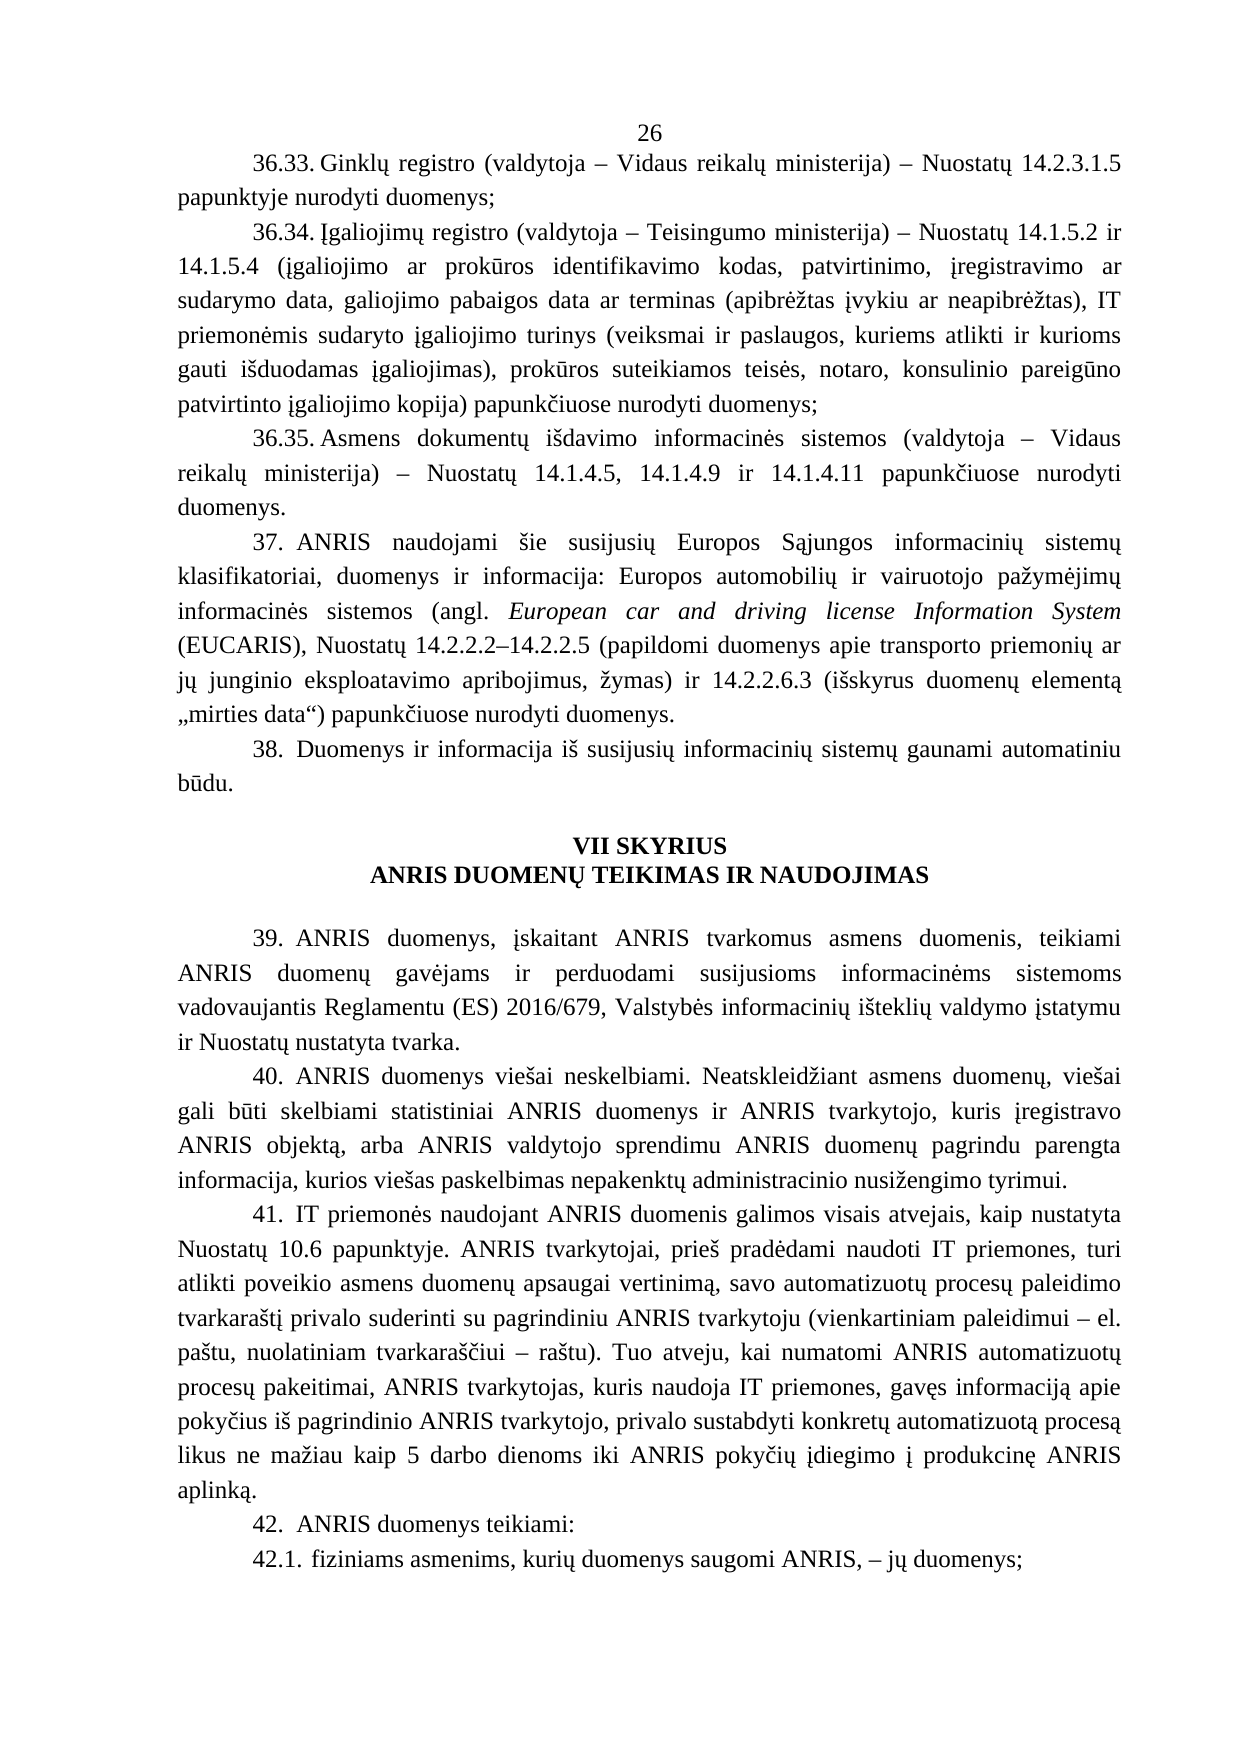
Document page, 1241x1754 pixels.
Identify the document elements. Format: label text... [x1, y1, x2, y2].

text 42.1. fiziniams asmenims, kurių duomenys saugomi ANRIS, – jų duomenys; [177, 1544, 1122, 1573]
text 36.34. Įgaliojimų registro (valdytoja – Teisingumo ministerija) – Nuostatų 14.1.5.2 ir 14.1.5.4 (įgaliojimo ar prokūros identifikavimo kodas, patvirtinimo, įregistravimo ar sudarymo data, galiojimo pabaigos data ar terminas (apibrėžtas įvykiu ar neapibrėžtas), IT priemonėmis sudaryto įgaliojimo turinys (veiksmai ir paslaugos, kuriems atlikti ir kurioms gauti išduodamas įgaliojimas), prokūros suteikiamos teisės, notaro, konsulinio pareigūno patvirtinto įgaliojimo kopija) papunkčiuose nurodyti duomenys; [177, 217, 1122, 418]
text 42. ANRIS duomenys teikiami: [177, 1509, 1122, 1538]
text 40. ANRIS duomenys viešai neskelbiami. Neatskleidžiant asmens duomenų, viešai gali būti skelbiami statistiniai ANRIS duomenys ir ANRIS tvarkytojo, kuris įregistravo ANRIS objektą, arba ANRIS valdytojo sprendimu ANRIS duomenų pagrindu parengta informacija, kurios viešas paskelbimas nepakenktų administracinio nusižengimo tyrimui. [177, 1061, 1122, 1193]
text 39. ANRIS duomenys, įskaitant ANRIS tvarkomus asmens duomenis, teikiami ANRIS duomenų gavėjams ir perduodami susijusioms informacinėms sistemoms vadovaujantis Reglamentu (ES) 2016/679, Valstybės informacinių išteklių valdymo įstatymu ir Nuostatų nustatyta tvarka. [177, 923, 1122, 1056]
text 37. ANRIS naudojami šie susijusių Europos Sąjungos informacinių sistemų klasifikatoriai, duomenys ir informacija: Europos automobilių ir vairuotojo pažymėjimų informacinės sistemos (angl. European car and driving license Information System (EUCARIS), Nuostatų 14.2.2.2–14.2.2.5 (papildomi duomenys apie transporto priemonių ar jų junginio eksploatavimo apribojimus, žymas) ir 14.2.2.6.3 (išskyrus duomenų elementą „mirties data“) papunkčiuose nurodyti duomenys. [177, 527, 1122, 728]
text 36.33. Ginklų registro (valdytoja – Vidaus reikalų ministerija) – Nuostatų 14.2.3.1.5 papunktyje nurodyti duomenys; [177, 148, 1122, 211]
text 36.35. Asmens dokumentų išdavimo informacinės sistemos (valdytoja – Vidaus reikalų ministerija) – Nuostatų 14.1.4.5, 14.1.4.9 ir 14.1.4.11 papunkčiuose nurodyti duomenys. [177, 423, 1122, 521]
text 41. IT priemonės naudojant ANRIS duomenis galimos visais atvejais, kaip nustatyta Nuostatų 10.6 papunktyje. ANRIS tvarkytojai, prieš pradėdami naudoti IT priemones, turi atlikti poveikio asmens duomenų apsaugai vertinimą, savo automatizuotų procesų paleidimo tvarkaraštį privalo suderinti su pagrindiniu ANRIS tvarkytoju (vienkartiniam paleidimui – el. paštu, nuolatiniam tvarkaraščiui – raštu). Tuo atveju, kai numatomi ANRIS automatizuotų procesų pakeitimai, ANRIS tvarkytojas, kuris naudoja IT priemones, gavęs informaciją apie pokyčius iš pagrindinio ANRIS tvarkytojo, privalo sustabdyti konkretų automatizuotą procesą likus ne mažiau kaip 5 darbo dienoms iki ANRIS pokyčių įdiegimo į produkcinę ANRIS aplinką. [177, 1199, 1122, 1504]
text VII SKYRIUS [177, 831, 1122, 860]
text 38. Duomenys ir informacija iš susijusių informacinių sistemų gaunami automatiniu būdu. [177, 734, 1122, 797]
text ANRIS duomenų teikimas ir naudojimas [177, 860, 1122, 889]
